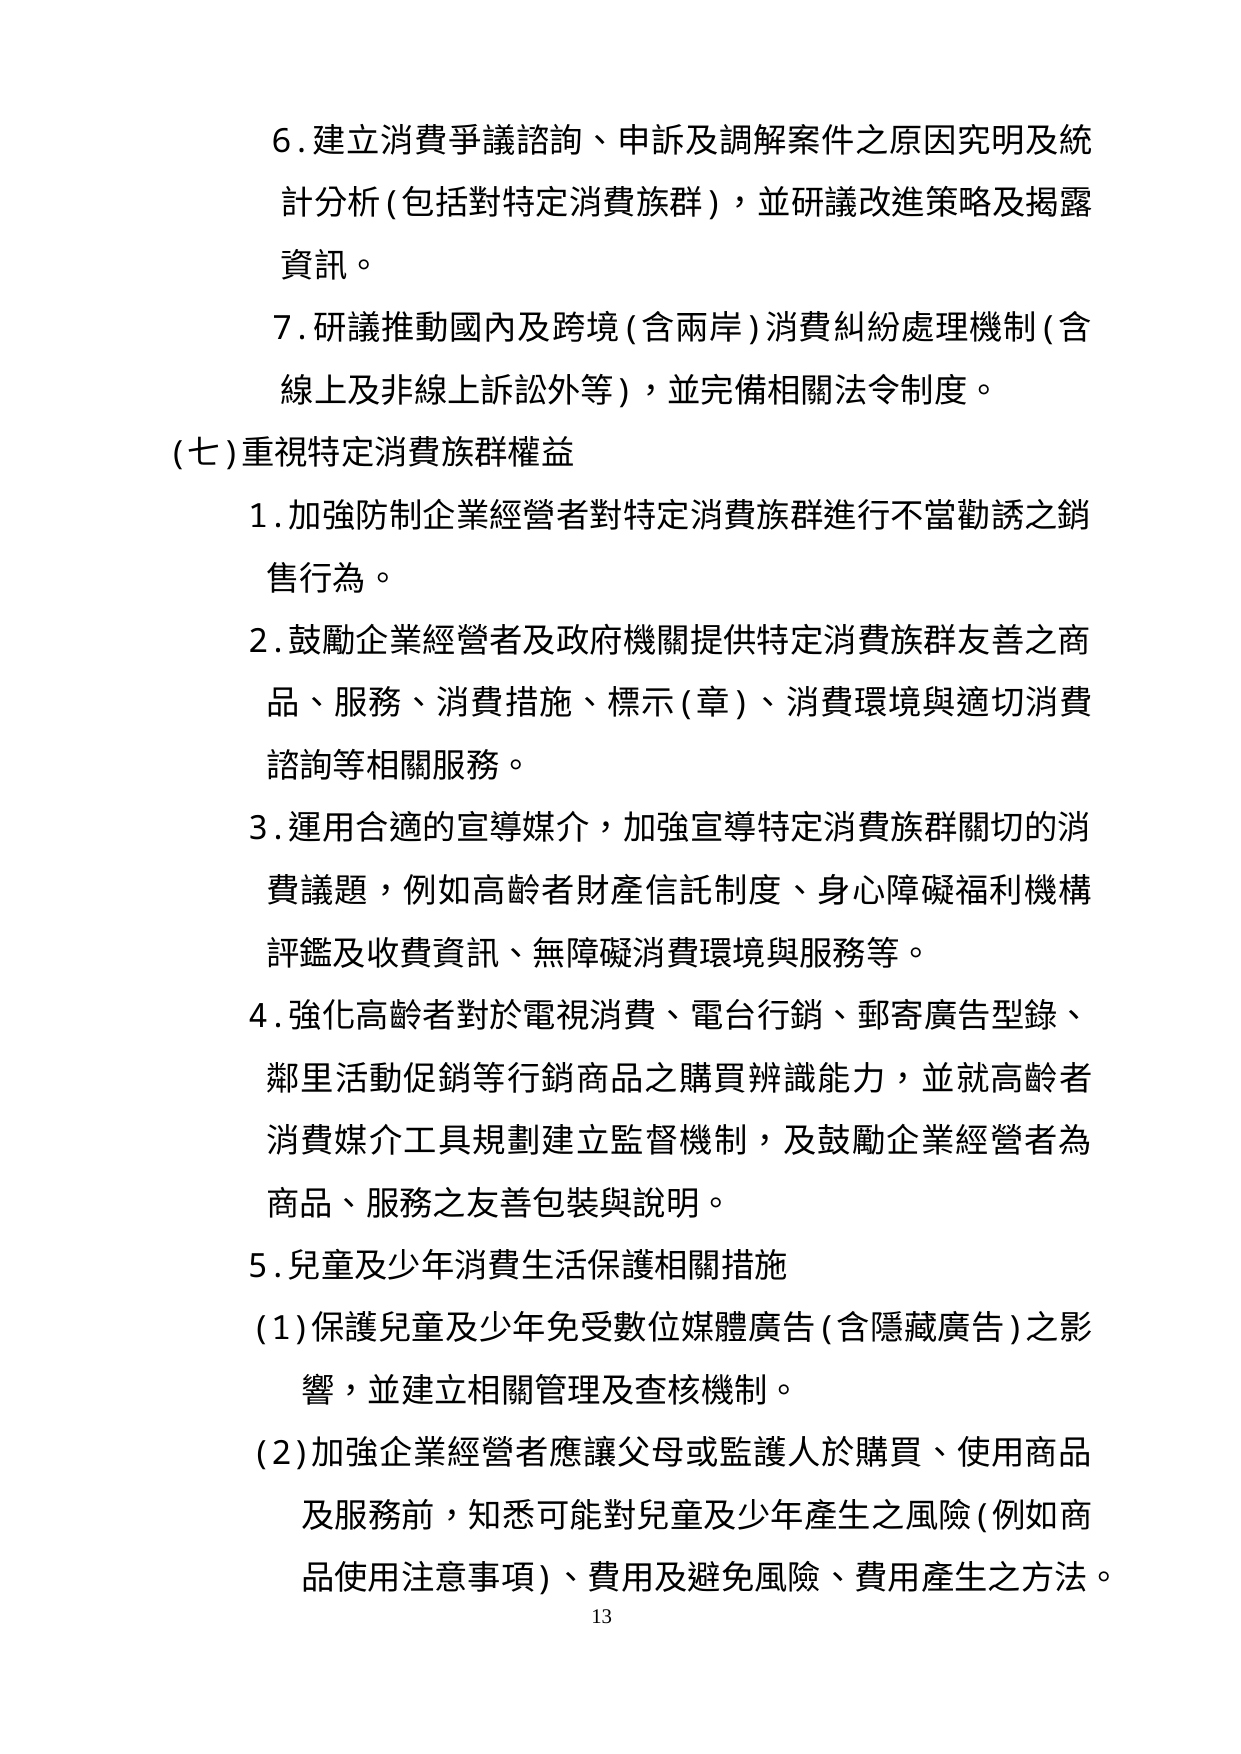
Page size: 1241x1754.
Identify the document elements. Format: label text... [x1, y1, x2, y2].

text (1)保護兒童及少年免受數位媒體廣告(含隱藏廣告)之影響，並建立相關管理及查核機制。 [251, 1284, 1092, 1409]
text 5.兒童及少年消費生活保護相關措施 [148, 1221, 1092, 1284]
text 1.加強防制企業經營者對特定消費族群進行不當勸誘之銷售行為。 [148, 471, 1092, 596]
text 3.運用合適的宣導媒介，加強宣導特定消費族群關切的消費議題，例如高齡者財產信託制度、身心障礙福利機構評鑑及收費資訊、無障礙消費環境與服務等。 [148, 784, 1092, 971]
text (七)重視特定消費族群權益 [148, 409, 1092, 471]
text 6.建立消費爭議諮詢、申訴及調解案件之原因究明及統計分析(包括對特定消費族群)，並研議改進策略及揭露資訊。 [148, 96, 1092, 284]
text 4.強化高齡者對於電視消費、電台行銷、郵寄廣告型錄、鄰里活動促銷等行銷商品之購買辨識能力，並就高齡者消費媒介工具規劃建立監督機制，及鼓勵企業經營者為商品、服務之友善包裝與說明。 [148, 971, 1092, 1221]
text 7.研議推動國內及跨境(含兩岸)消費糾紛處理機制(含線上及非線上訴訟外等)，並完備相關法令制度。 [148, 284, 1092, 409]
text 2.鼓勵企業經營者及政府機關提供特定消費族群友善之商品、服務、消費措施、標示(章)、消費環境與適切消費諮詢等相關服務。 [148, 596, 1092, 784]
text (2)加強企業經營者應讓父母或監護人於購買、使用商品及服務前，知悉可能對兒童及少年產生之風險(例如商品使用注意事項)、費用及避免風險、費用產生之方法。 [251, 1409, 1092, 1596]
